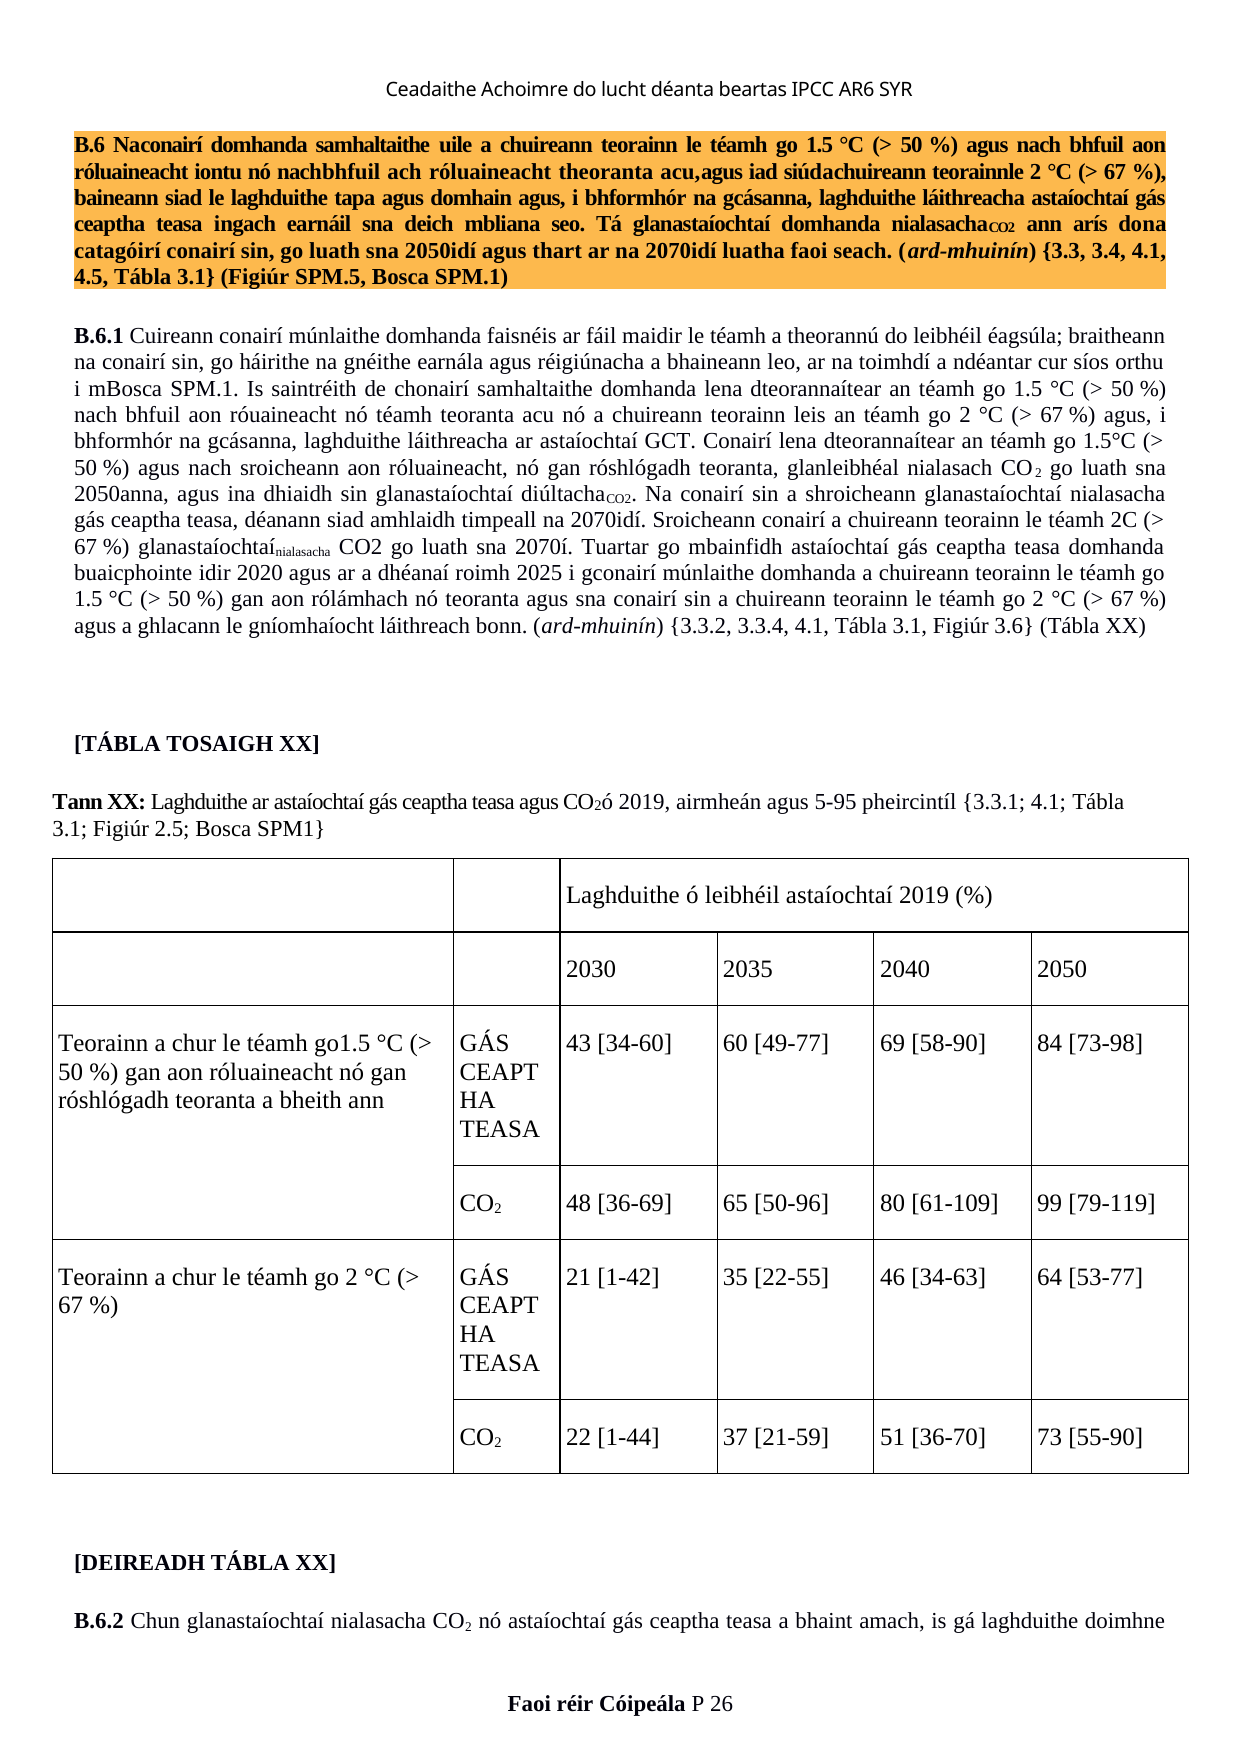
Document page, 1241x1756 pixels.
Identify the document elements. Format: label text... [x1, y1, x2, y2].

table_cell 2035 [718, 933, 873, 1005]
table_cell 60 [49-77] [718, 1006, 873, 1165]
table_cell 35 [22-55] [718, 1240, 873, 1399]
text Tann XX: Laghduithe ar astaíochtaí gás ceaptha teasa agus CO2ó 2019, airmheán agus 5-95 pheircintíl {3.3.1; 4.1; Tábla 3.1; Figiúr 2.5; Bosca SPM1} [52, 788, 1164, 841]
table_cell 2040 [874, 933, 1031, 1005]
table_cell 2050 [1032, 933, 1188, 1005]
table_cell 84 [73-98] [1032, 1006, 1188, 1165]
table_cell [53, 933, 453, 1005]
table_cell 69 [58-90] [874, 1006, 1031, 1165]
table_cell 21 [1-42] [561, 1240, 717, 1399]
table_cell 22 [1-44] [561, 1400, 717, 1473]
table_cell 37 [21-59] [718, 1400, 873, 1473]
table_cell 46 [34-63] [874, 1240, 1031, 1399]
table_cell 43 [34-60] [561, 1006, 717, 1165]
table_cell Teorainn a chur le téamh go 2 °C (> 67 %) [53, 1240, 453, 1473]
table_cell 2030 [561, 933, 717, 1005]
table_header [53, 859, 453, 931]
text B.6.2 Chun glanastaíochtaí nialasacha CO2 nó astaíochtaí gás ceaptha teasa a bhaint amach, is gá laghduithe doimhne [74, 1608, 1166, 1634]
table_cell 73 [55-90] [1032, 1400, 1188, 1473]
table_cell 99 [79-119] [1032, 1166, 1188, 1239]
table_cell GÁS CEAPTHA TEASA [454, 1240, 559, 1399]
table_cell 65 [50-96] [718, 1166, 873, 1239]
table_header Laghduithe ó leibhéil astaíochtaí 2019 (%) [561, 859, 1188, 931]
table_cell Teorainn a chur le téamh go1.5 °C (> 50 %) gan aon róluaineacht nó gan róshlógadh teoranta a bheith ann [53, 1006, 453, 1239]
table_cell [454, 933, 559, 1005]
table_cell 80 [61-109] [874, 1166, 1031, 1239]
table_cell CO2 [454, 1400, 559, 1473]
table_cell CO2 [454, 1166, 559, 1239]
text [DEIREADH TÁBLA XX] [74, 1549, 1166, 1575]
table_cell 51 [36-70] [874, 1400, 1031, 1473]
text B.6.1 Cuireann conairí múnlaithe domhanda faisnéis ar fáil maidir le téamh a theorannú do leibhéil éagsúla; braitheann na conairí sin, go háirithe na gnéithe earnála agus réigiúnacha a bhaineann leo, ar na toimhdí a ndéantar cur síos orthu i mBosca SPM.1. Is saintréith de chonairí samhaltaithe domhanda lena dteorannaítear an téamh go 1.5 °C (> 50 %) nach bhfuil aon róuaineacht nó téamh teoranta acu nó a chuireann teorainn leis an téamh go 2 °C (> 67 %) agus, i bhformhór na gcásanna, laghduithe láithreacha ar astaíochtaí GCT. Conairí lena dteorannaítear an téamh go 1.5°C (> 50 %) agus nach sroicheann aon róluaineacht, nó gan róshlógadh teoranta, glanleibhéal nialasach CO2 go luath sna 2050anna, agus ina dhiaidh sin glanastaíochtaí diúltachaCO2. Na conairí sin a shroicheann glanastaíochtaí nialasacha gás ceaptha teasa, déanann siad amhlaidh timpeall na 2070idí. Sroicheann conairí a chuireann teorainn le téamh 2C (> 67 %) glanastaíochtaínialasacha CO2 go luath sna 2070í. Tuartar go mbainfidh astaíochtaí gás ceaptha teasa domhanda buaicphointe idir 2020 agus ar a dhéanaí roimh 2025 i gconairí múnlaithe domhanda a chuireann teorainn le téamh go 1.5 °C (> 50 %) gan aon rólámhach nó teoranta agus sna conairí sin a chuireann teorainn le téamh go 2 °C (> 67 %) agus a ghlacann le gníomhaíocht láithreach bonn. (ard-mhuinín) {3.3.2, 3.3.4, 4.1, Tábla 3.1, Figiúr 3.6} (Tábla XX) [74, 322, 1166, 638]
text [TÁBLA TOSAIGH XX] [74, 729, 1166, 756]
text B.6 Naconairí domhanda samhaltaithe uile a chuireann teorainn le téamh go 1.5 °C (> 50 %) agus nach bhfuil aon róluaineacht iontu nó nachbhfuil ach róluaineacht theoranta acu,agus iad siúdachuireann teorainnle 2 °C (> 67 %), baineann siad le laghduithe tapa agus domhain agus, i bhformhór na gcásanna, laghduithe láithreacha astaíochtaí gás ceaptha teasa ingach earnáil sna deich mbliana seo. Tá glanastaíochtaí domhanda nialasachaCO2 ann arís dona catagóirí conairí sin, go luath sna 2050idí agus thart ar na 2070idí luatha faoi seach. (ard-mhuinín) {3.3, 3.4, 4.1, 4.5, Tábla 3.1} (Figiúr SPM.5, Bosca SPM.1) [74, 131, 1166, 289]
table_cell 64 [53-77] [1032, 1240, 1188, 1399]
table_header [454, 859, 559, 931]
table_cell GÁS CEAPTHA TEASA [454, 1006, 559, 1165]
table_cell 48 [36-69] [561, 1166, 717, 1239]
